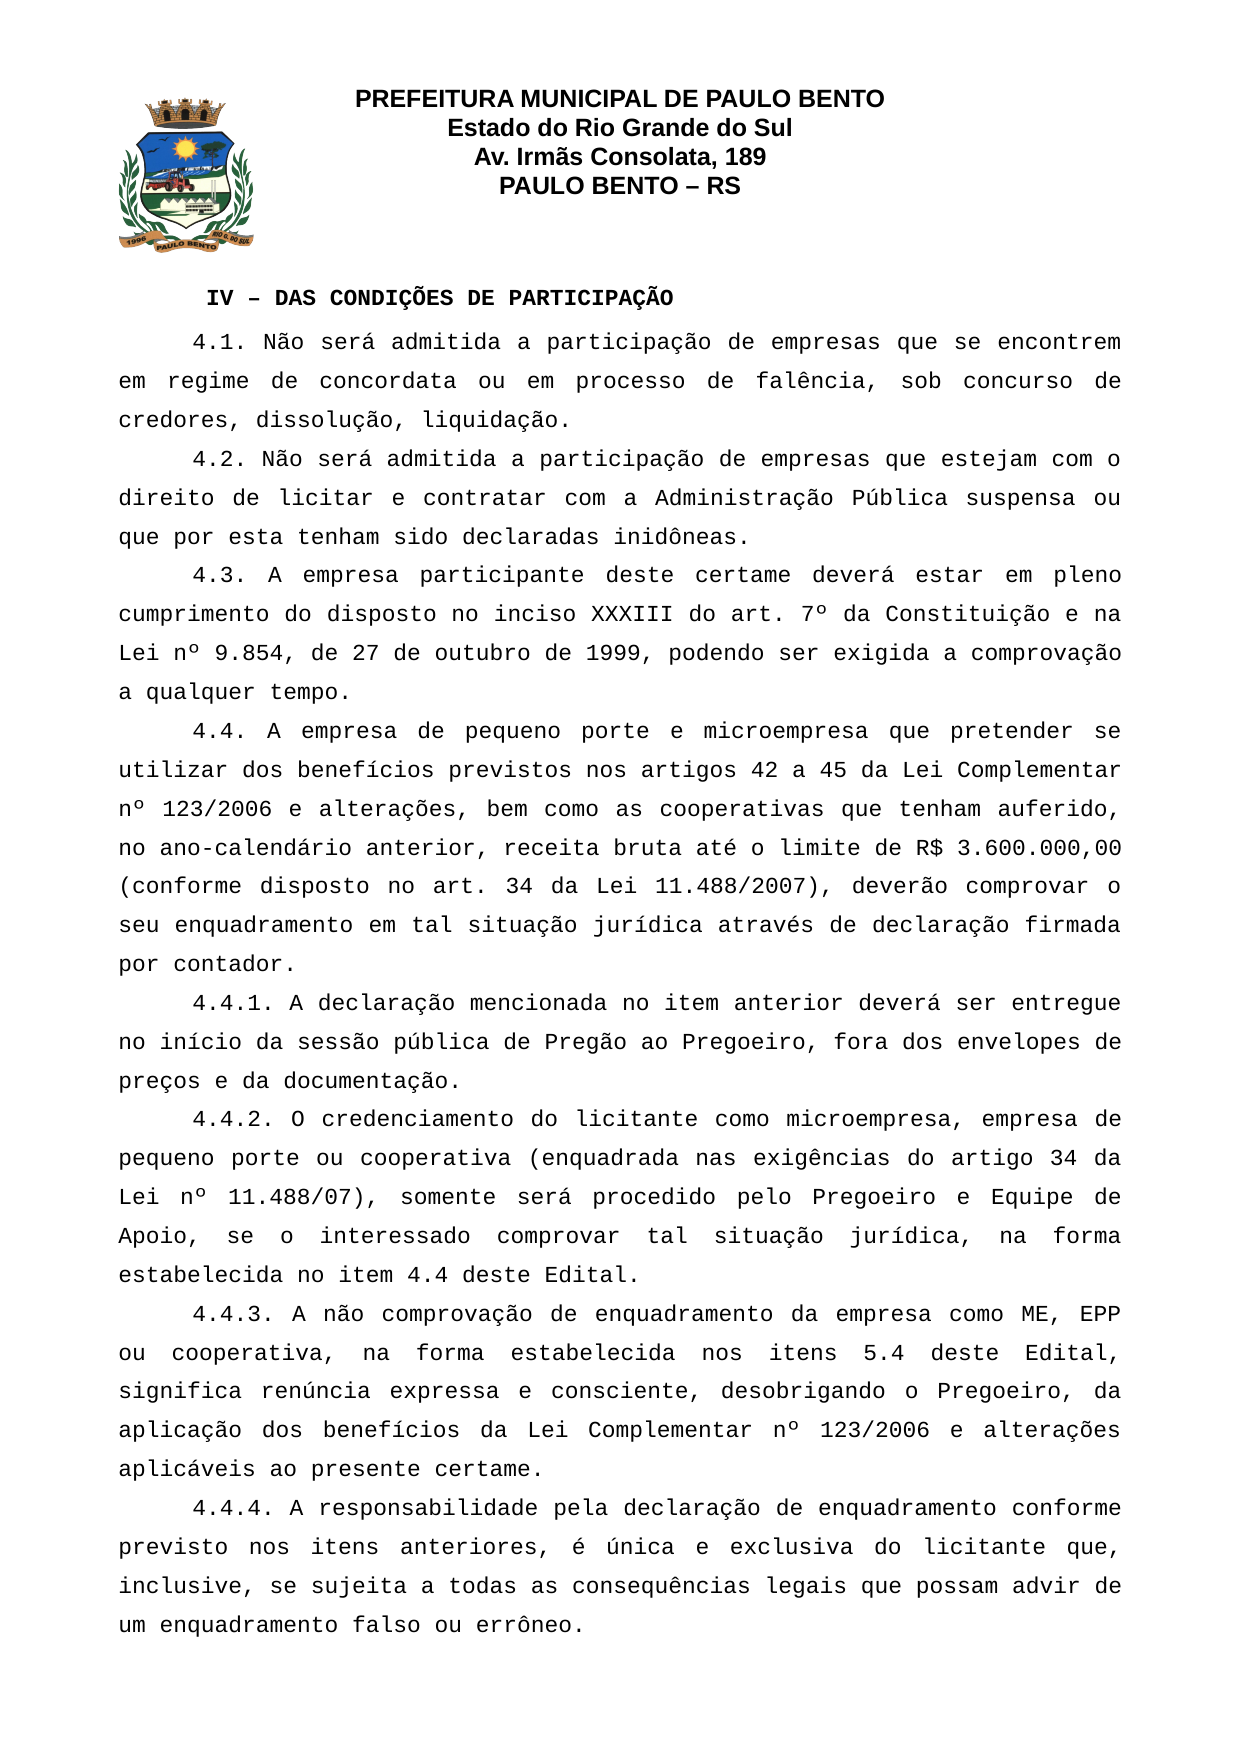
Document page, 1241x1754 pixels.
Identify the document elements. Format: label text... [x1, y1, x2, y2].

text 4.4.1. A declaração mencionada no item anterior deverá ser entregue no início da sessão pública de Pregão ao Pregoeiro, fora dos envelopes de preços e da documentação. [118, 991, 1122, 1095]
text 4.1. Não será admitida a participação de empresas que se encontrem em regime de concordata ou em processo de falência, sob concurso de credores, dissolução, liquidação. [118, 331, 1122, 434]
text 4.2. Não será admitida a participação de empresas que estejam com o direito de licitar e contratar com a Administração Pública suspensa ou que por esta tenham sido declaradas inidôneas. [118, 447, 1122, 551]
text 4.3. A empresa participante deste certame deverá estar em pleno cumprimento do disposto no inciso XXXIII do art. 7º da Constituição e na Lei nº 9.854, de 27 de outubro de 1999, podendo ser exigida a comprovação a qualquer tempo. [118, 564, 1122, 706]
text 4.4.2. O credenciamento do licitante como microempresa, empresa de pequeno porte ou cooperativa (enquadrada nas exigências do artigo 34 da Lei nº 11.488/07), somente será procedido pelo Pregoeiro e Equipe de Apoio, se o interessado comprovar tal situação jurídica, na forma estabelecida no item 4.4 deste Edital. [118, 1108, 1122, 1289]
text 4.4. A empresa de pequeno porte e microempresa que pretender se utilizar dos benefícios previstos nos artigos 42 a 45 da Lei Complementar nº 123/2006 e alterações, bem como as cooperativas que tenham auferido, no ano-calendário anterior, receita bruta até o limite de R$ 3.600.000,00 (conforme disposto no art. 34 da Lei 11.488/2007), deverão comprovar o seu enquadramento em tal situação jurídica através de declaração firmada por contador. [118, 719, 1122, 978]
text 4.4.3. A não comprovação de enquadramento da empresa como ME, EPP ou cooperativa, na forma estabelecida nos itens 5.4 deste Edital, significa renúncia expressa e consciente, desobrigando o Pregoeiro, da aplicação dos benefícios da Lei Complementar nº 123/2006 e alterações aplicáveis ao presente certame. [118, 1302, 1122, 1483]
picture [118, 97, 254, 253]
text 4.4.4. A responsabilidade pela declaração de enquadramento conforme previsto nos itens anteriores, é única e exclusiva do licitante que, inclusive, se sujeita a todas as consequências legais que possam advir de um enquadramento falso ou errôneo. [118, 1496, 1122, 1639]
text IV – DAS CONDIÇÕES DE PARTICIPAÇÃO [118, 286, 1122, 312]
